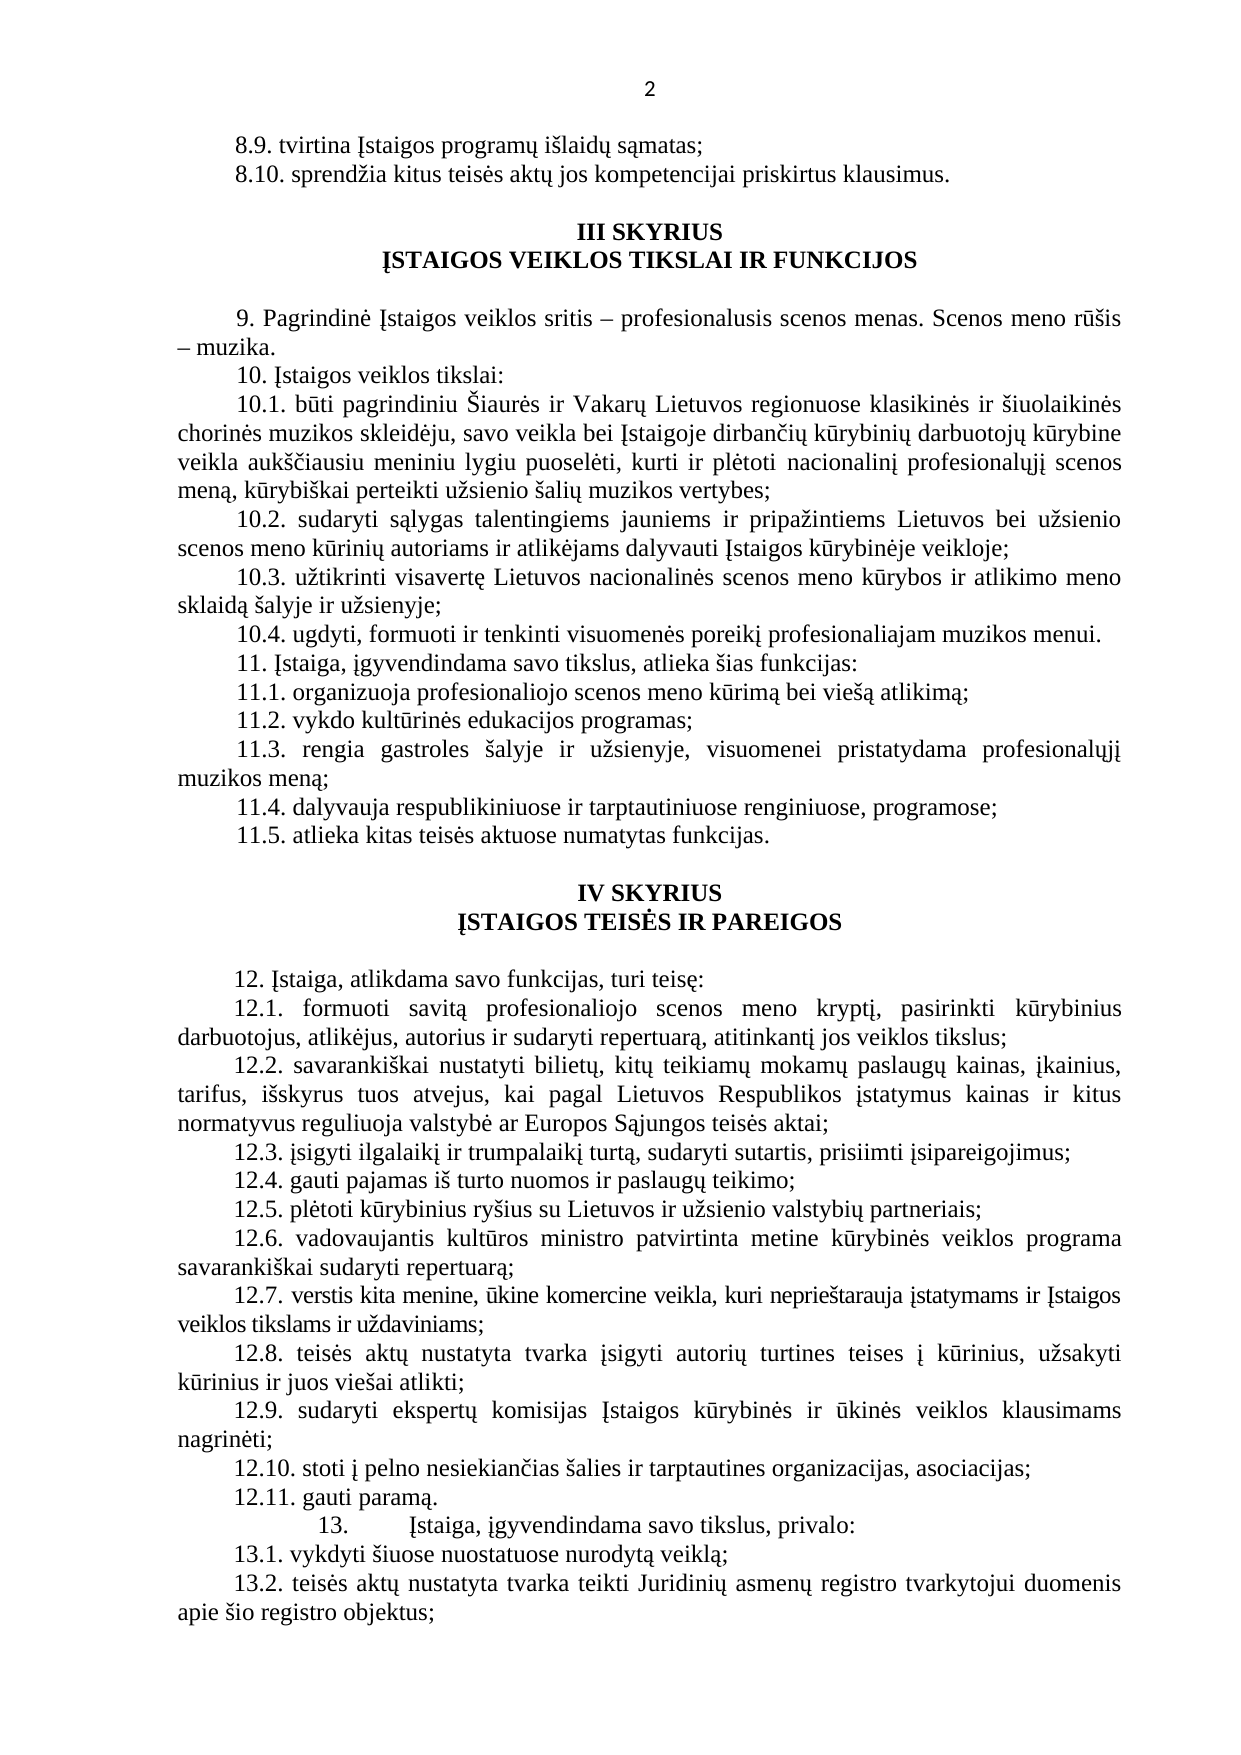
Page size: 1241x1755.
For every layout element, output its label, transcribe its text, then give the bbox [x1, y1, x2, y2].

text 9. Pagrindinė Įstaigos veiklos sritis – profesionalusis scenos menas. Scenos meno rūšis – muzika. [177, 303, 1122, 361]
text IV SKYRIUS [177, 878, 1122, 907]
text 12.7. verstis kita menine, ūkine komercine veikla, kuri neprieštarauja įstatymams ir Įstaigos veiklos tikslams ir uždaviniams; [177, 1281, 1122, 1338]
text 12.2. savarankiškai nustatyti bilietų, kitų teikiamų mokamų paslaugų kainas, įkainius, tarifus, išskyrus tuos atvejus, kai pagal Lietuvos Respublikos įstatymus kainas ir kitus normatyvus reguliuoja valstybė ar Europos Sąjungos teisės aktai; [177, 1051, 1122, 1137]
text III SKYRIUS [177, 217, 1122, 246]
text 12.6. vadovaujantis kultūros ministro patvirtinta metine kūrybinės veiklos programa savarankiškai sudaryti repertuarą; [177, 1223, 1122, 1281]
text 8.10. sprendžia kitus teisės aktų jos kompetencijai priskirtus klausimus. [177, 159, 1122, 188]
text 11.4. dalyvauja respublikiniuose ir tarptautiniuose renginiuose, programose; [177, 792, 1122, 821]
text 11.1. organizuoja profesionaliojo scenos meno kūrimą bei viešą atlikimą; [177, 677, 1122, 706]
text 10.3. užtikrinti visavertę Lietuvos nacionalinės scenos meno kūrybos ir atlikimo meno sklaidą šalyje ir užsienyje; [177, 562, 1122, 619]
text 8.9. tvirtina Įstaigos programų išlaidų sąmatas; [177, 131, 1122, 159]
text 13.1. vykdyti šiuose nuostatuose nurodytą veiklą; [177, 1539, 1122, 1568]
text 12.8. teisės aktų nustatyta tvarka įsigyti autorių turtines teises į kūrinius, užsakyti kūrinius ir juos viešai atlikti; [177, 1338, 1122, 1396]
text 12.1. formuoti savitą profesionaliojo scenos meno kryptį, pasirinkti kūrybinius darbuotojus, atlikėjus, autorius ir sudaryti repertuarą, atitinkantį jos veiklos tikslus; [177, 993, 1122, 1051]
text 13. Įstaiga, įgyvendindama savo tikslus, privalo: [258, 1511, 1122, 1539]
text 12.4. gauti pajamas iš turto nuomos ir paslaugų teikimo; [177, 1166, 1122, 1194]
text 10.1. būti pagrindiniu Šiaurės ir Vakarų Lietuvos regionuose klasikinės ir šiuolaikinės chorinės muzikos skleidėju, savo veikla bei Įstaigoje dirbančių kūrybinių darbuotojų kūrybine veikla aukščiausiu meniniu lygiu puoselėti, kurti ir plėtoti nacionalinį profesionalųjį scenos meną, kūrybiškai perteikti užsienio šalių muzikos vertybes; [177, 389, 1122, 504]
text 11.2. vykdo kultūrinės edukacijos programas; [177, 706, 1122, 734]
text 12.5. plėtoti kūrybinius ryšius su Lietuvos ir užsienio valstybių partneriais; [177, 1194, 1122, 1223]
text ĮSTAIGOS VEIKLOS TIKSLAI IR FUNKCIJOS [177, 246, 1122, 274]
text 10. Įstaigos veiklos tikslai: [177, 361, 1122, 389]
text 12.10. stoti į pelno nesiekiančias šalies ir tarptautines organizacijas, asociacijas; [177, 1453, 1122, 1482]
text ĮSTAIGOS TEISĖS IR PAREIGOS [177, 907, 1122, 936]
text 10.4. ugdyti, formuoti ir tenkinti visuomenės poreikį profesionaliajam muzikos menui. [177, 619, 1122, 648]
text 12. Įstaiga, atlikdama savo funkcijas, turi teisę: [177, 964, 1122, 993]
text 12.3. įsigyti ilgalaikį ir trumpalaikį turtą, sudaryti sutartis, prisiimti įsipareigojimus; [177, 1137, 1122, 1166]
text 12.11. gauti paramą. [177, 1482, 1122, 1511]
text 13.2. teisės aktų nustatyta tvarka teikti Juridinių asmenų registro tvarkytojui duomenis apie šio registro objektus; [177, 1568, 1122, 1626]
text 11.3. rengia gastroles šalyje ir užsienyje, visuomenei pristatydama profesionalųjį muzikos meną; [177, 734, 1122, 792]
text 11. Įstaiga, įgyvendindama savo tikslus, atlieka šias funkcijas: [177, 648, 1122, 677]
text 10.2. sudaryti sąlygas talentingiems jauniems ir pripažintiems Lietuvos bei užsienio scenos meno kūrinių autoriams ir atlikėjams dalyvauti Įstaigos kūrybinėje veikloje; [177, 504, 1122, 562]
text 12.9. sudaryti ekspertų komisijas Įstaigos kūrybinės ir ūkinės veiklos klausimams nagrinėti; [177, 1396, 1122, 1453]
text 11.5. atlieka kitas teisės aktuose numatytas funkcijas. [177, 821, 1122, 849]
